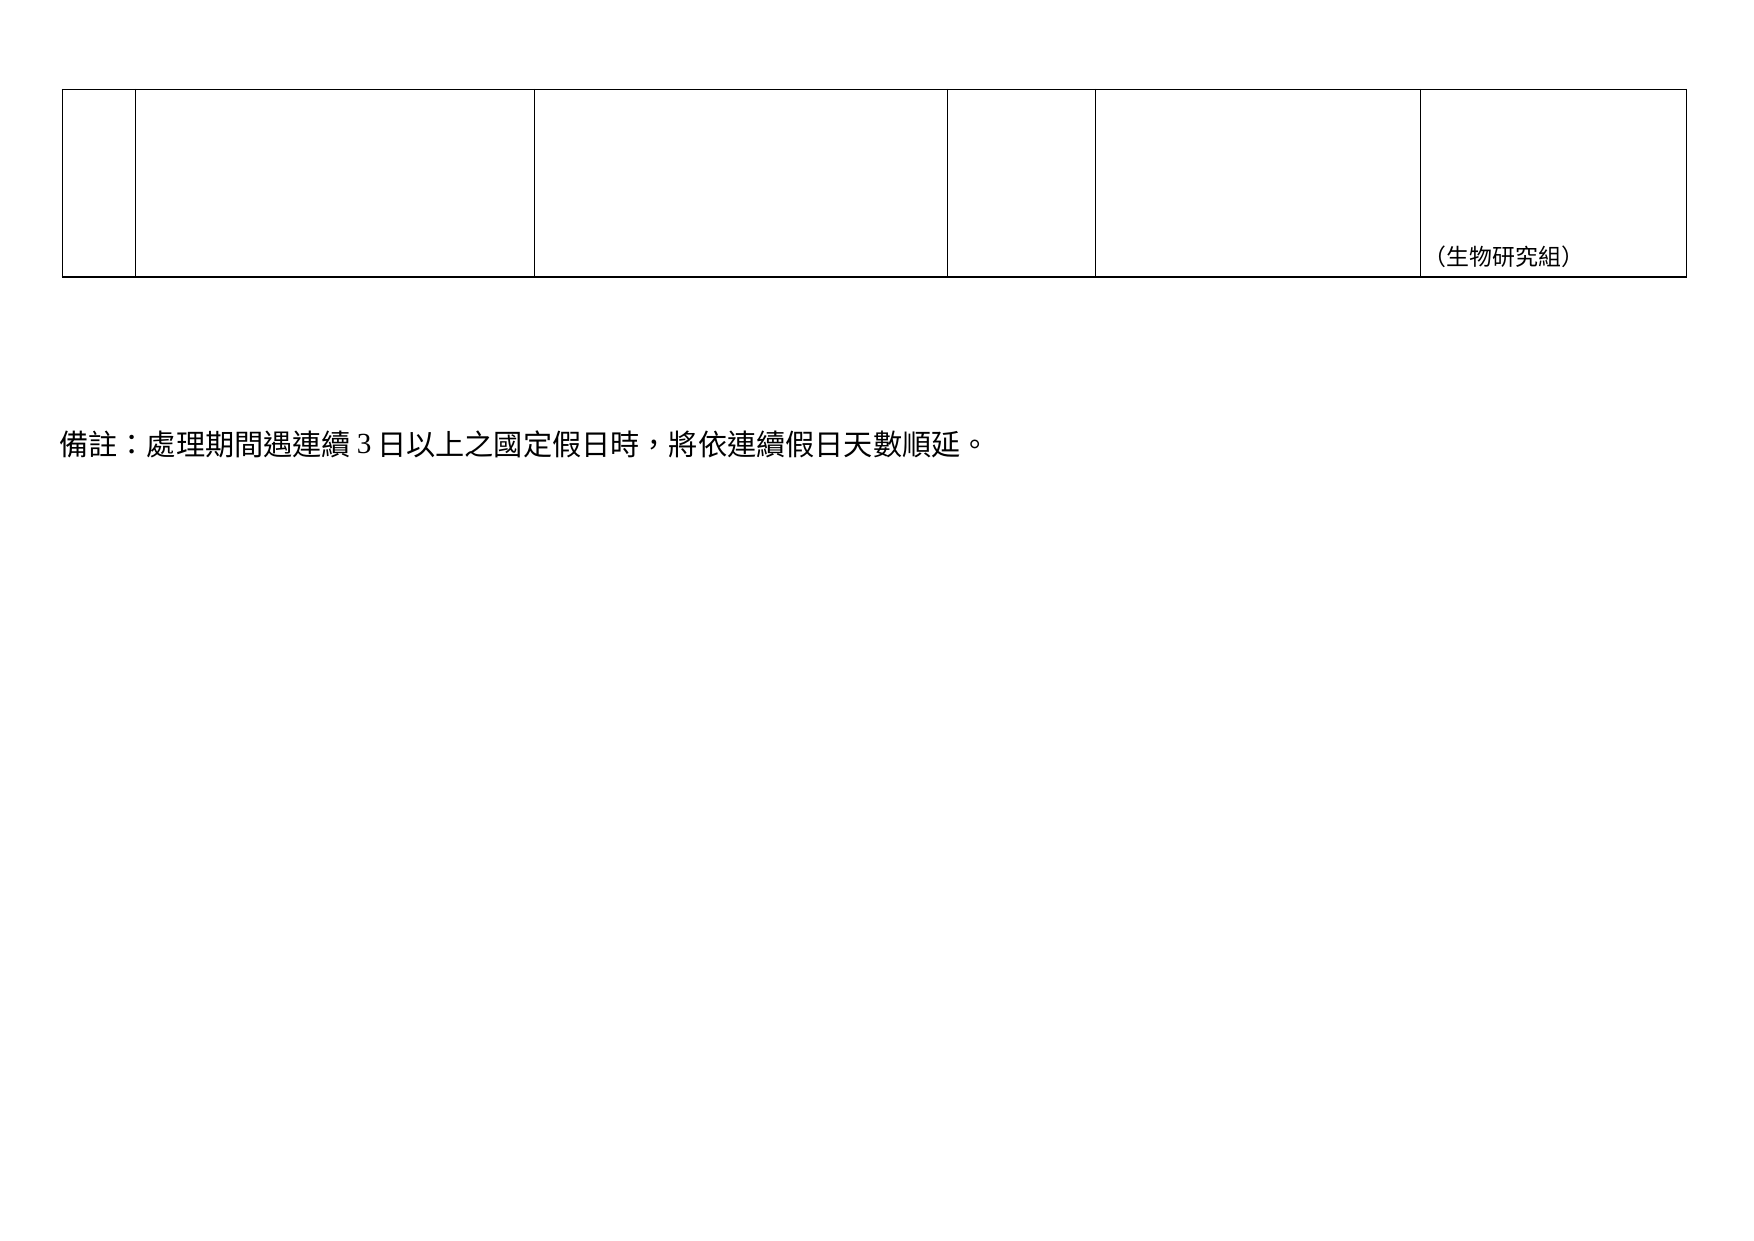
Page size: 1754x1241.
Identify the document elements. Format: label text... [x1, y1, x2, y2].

table_cell （生物研究組） [1421, 90, 1686, 276]
table_cell [136, 90, 534, 276]
table_cell [535, 90, 947, 276]
table_cell [1096, 90, 1420, 276]
text 備註：處理期間遇連續3日以上之國定假日時，將依連續假日天數順延。 [59, 401, 1665, 464]
table_cell [948, 90, 1095, 276]
table_cell [63, 90, 135, 276]
